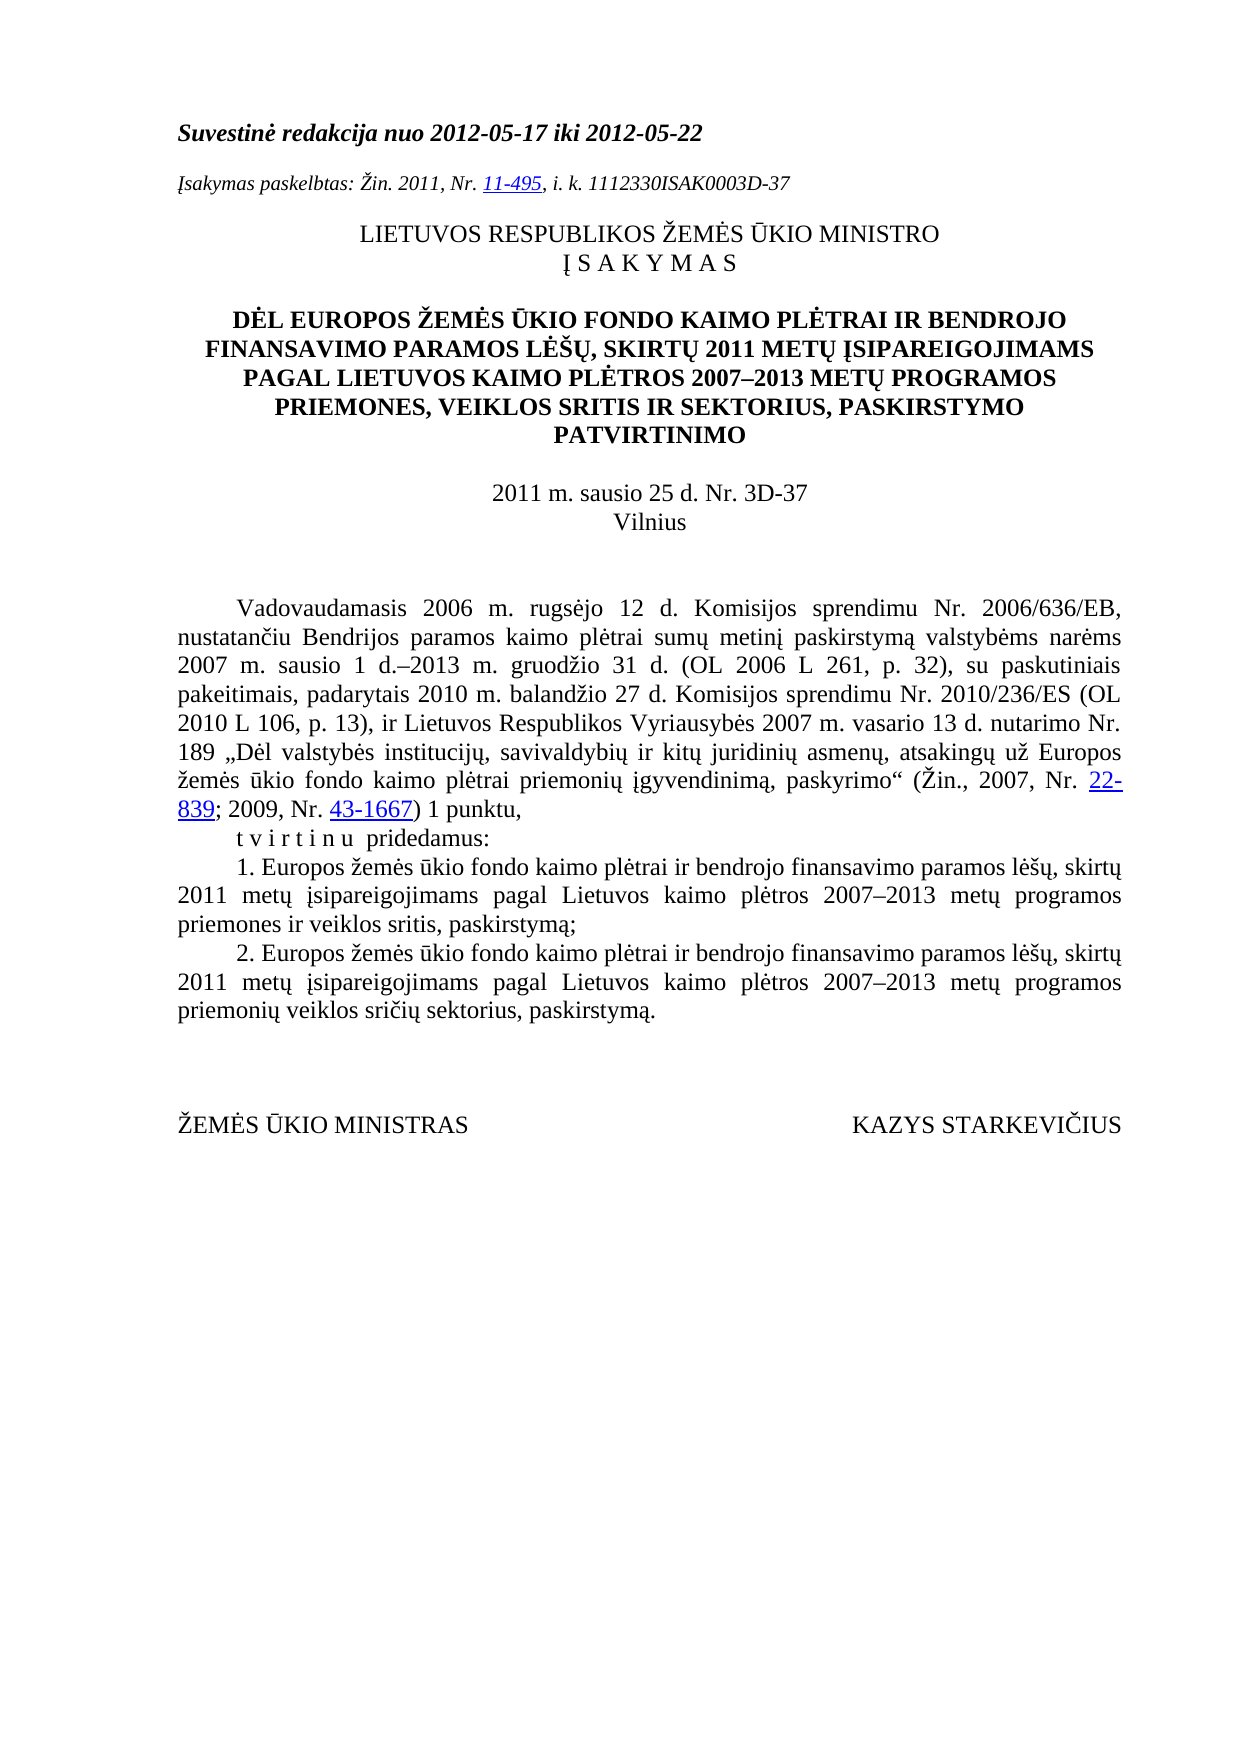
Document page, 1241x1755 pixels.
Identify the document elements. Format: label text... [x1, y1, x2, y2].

text Žemės ūkio ministras Kazys Starkevičius [177, 1110, 1122, 1139]
text DĖL EUROPOS ŽEMĖS ŪKIO FONDO KAIMO PLĖTRAI IR BENDROJO FINANSAVIMO PARAMOS LĖŠŲ, SKIRTŲ 2011 METŲ ĮSIPAREIGOJIMAMS PAGAL LIETUVOS KAIMO PLĖTROS 2007–2013 METŲ PROGRAMOS PRIEMONES, VEIKLOS SRITIS IR SEKTORIUS, PASKIRSTYMO PAtvirtinimo [177, 305, 1122, 449]
text LIETUVOS RESPUBLIKOS ŽEMĖS ŪKIO MINISTRO [177, 219, 1122, 248]
text Įsakymas paskelbtas: Žin. 2011, Nr. 11-495, i. k. 1112330ISAK0003D-37 [177, 171, 1122, 195]
text 2. Europos žemės ūkio fondo kaimo plėtrai ir bendrojo finansavimo paramos lėšų, skirtų 2011 metų įsipareigojimams pagal Lietuvos kaimo plėtros 2007–2013 metų programos priemonių veiklos sričių sektorius, paskirstymą. [177, 938, 1122, 1024]
text Suvestinė redakcija nuo 2012-05-17 iki 2012-05-22 [177, 118, 1122, 147]
text ĮSAKYMAS [177, 248, 1122, 277]
text 1. Europos žemės ūkio fondo kaimo plėtrai ir bendrojo finansavimo paramos lėšų, skirtų 2011 metų įsipareigojimams pagal Lietuvos kaimo plėtros 2007–2013 metų programos priemones ir veiklos sritis, paskirstymą; [177, 852, 1122, 938]
text Vilnius [177, 507, 1122, 535]
text tvirtinu pridedamus: [177, 823, 1122, 852]
text 2011 m. sausio 25 d. Nr. 3D-37 [177, 478, 1122, 507]
text Vadovaudamasis 2006 m. rugsėjo 12 d. Komisijos sprendimu Nr. 2006/636/EB, nustatančiu Bendrijos paramos kaimo plėtrai sumų metinį paskirstymą valstybėms narėms 2007 m. sausio 1 d.–2013 m. gruodžio 31 d. (OL 2006 L 261, p. 32), su paskutiniais pakeitimais, padarytais 2010 m. balandžio 27 d. Komisijos sprendimu Nr. 2010/236/ES (OL 2010 L 106, p. 13), ir Lietuvos Respublikos Vyriausybės 2007 m. vasario 13 d. nutarimo Nr. 189 „Dėl valstybės institucijų, savivaldybių ir kitų juridinių asmenų, atsakingų už Europos žemės ūkio fondo kaimo plėtrai priemonių įgyvendinimą, paskyrimo“ (Žin., 2007, Nr. 22-839; 2009, Nr. 43-1667) 1 punktu, [177, 593, 1122, 823]
